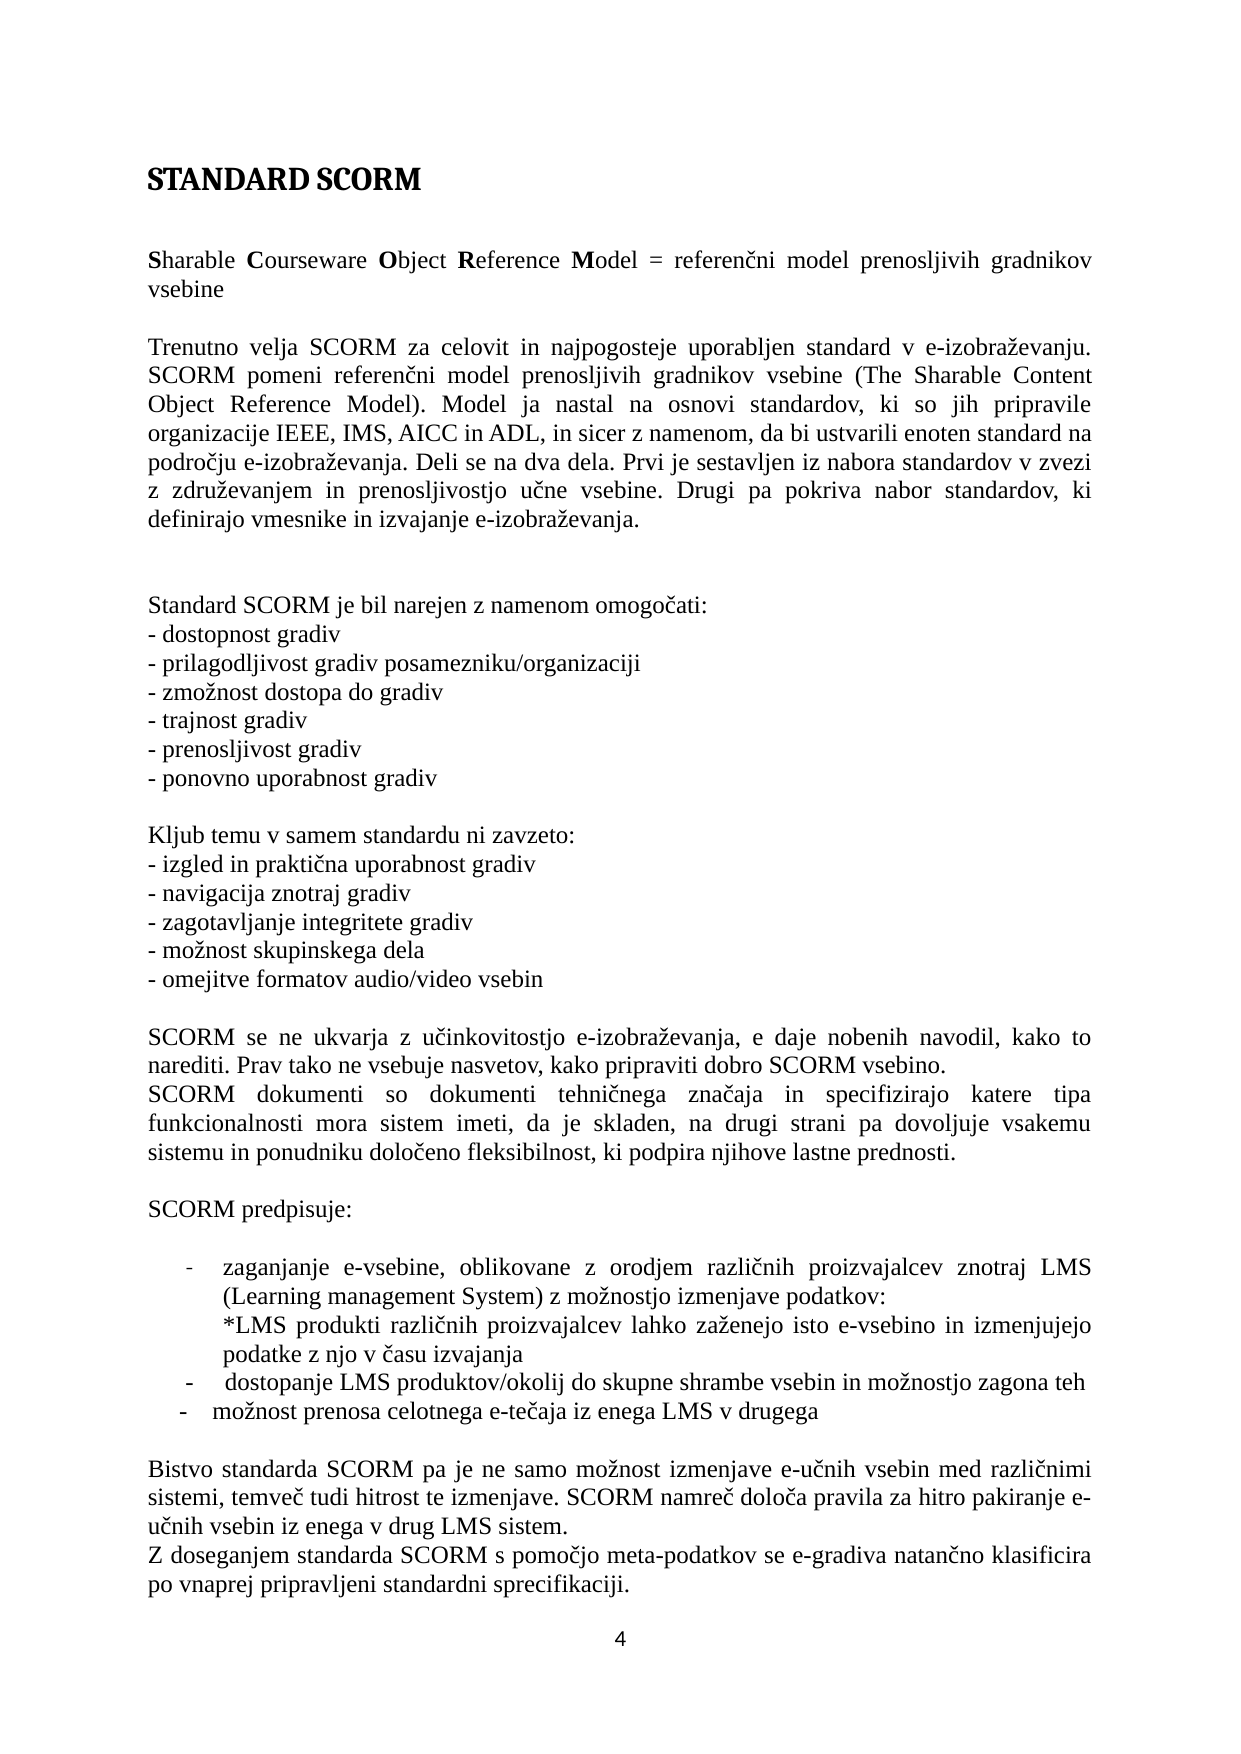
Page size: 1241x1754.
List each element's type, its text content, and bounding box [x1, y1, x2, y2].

text Trenutno velja SCORM za celovit in najpogosteje uporabljen standard v e-izobraževanju. SCORM pomeni referenčni model prenosljivih gradnikov vsebine (The Sharable Content Object Reference Model). Model ja nastal na osnovi standardov, ki so jih pripravile organizacije IEEE, IMS, AICC in ADL, in sicer z namenom, da bi ustvarili enoten standard na področju e-izobraževanja. Deli se na dva dela. Prvi je sestavljen iz nabora standardov v zvezi z združevanjem in prenosljivostjo učne vsebine. Drugi pa pokriva nabor standardov, ki definirajo vmesnike in izvajanje e-izobraževanja. [148, 332, 1093, 533]
text *LMS produkti različnih proizvajalcev lahko zaženejo isto e-vsebino in izmenjujejo podatke z njo v času izvajanja [223, 1310, 1093, 1367]
text Standard SCORM je bil narejen z namenom omogočati: [148, 590, 1093, 619]
text - trajnost gradiv [148, 705, 1093, 734]
text - navigacija znotraj gradiv [148, 878, 1093, 907]
text - zagotavljanje integritete gradiv [148, 907, 1093, 935]
text - možnost skupinskega dela [148, 935, 1093, 964]
text SCORM se ne ukvarja z učinkovitostjo e-izobraževanja, e daje nobenih navodil, kako to narediti. Prav tako ne vsebuje nasvetov, kako pripraviti dobro SCORM vsebino. [148, 1022, 1093, 1079]
text - izgled in praktična uporabnost gradiv [148, 849, 1093, 878]
list zaganjanje e-vsebine, oblikovane z orodjem različnih proizvajalcev znotraj LMS (Learning management System) z možnostjo izmenjave podatkov: [185, 1252, 1093, 1310]
text SCORM predpisuje: [148, 1194, 1093, 1223]
text - prenosljivost gradiv [148, 734, 1093, 763]
text - omejitve formatov audio/video vsebin [148, 964, 1093, 993]
text - prilagodljivost gradiv posamezniku/organizaciji [148, 648, 1093, 677]
subtitle STANDARD SCORM [148, 160, 1093, 198]
text - dostopnost gradiv [148, 619, 1093, 648]
text Sharable Courseware Object Reference Model = referenčni model prenosljivih gradnikov vsebine [148, 245, 1093, 303]
text - možnost prenosa celotnega e-tečaja iz enega LMS v drugega [148, 1396, 1093, 1425]
text Bistvo standarda SCORM pa je ne samo možnost izmenjave e-učnih vsebin med različnimi sistemi, temveč tudi hitrost te izmenjave. SCORM namreč določa pravila za hitro pakiranje e-učnih vsebin iz enega v drug LMS sistem. [148, 1454, 1093, 1540]
text Z doseganjem standarda SCORM s pomočjo meta-podatkov se e-gradiva natančno klasificira po vnaprej pripravljeni standardni sprecifikaciji. [148, 1540, 1093, 1597]
text Kljub temu v samem standardu ni zavzeto: [148, 820, 1093, 849]
text - zmožnost dostopa do gradiv [148, 677, 1093, 705]
text SCORM dokumenti so dokumenti tehničnega značaja in specifizirajo katere tipa funkcionalnosti mora sistem imeti, da je skladen, na drugi strani pa dovoljuje vsakemu sistemu in ponudniku določeno fleksibilnost, ki podpira njihove lastne prednosti. [148, 1079, 1093, 1165]
text - ponovno uporabnost gradiv [148, 763, 1093, 792]
text - dostopanje LMS produktov/okolij do skupne shrambe vsebin in možnostjo zagona teh [148, 1367, 1093, 1396]
